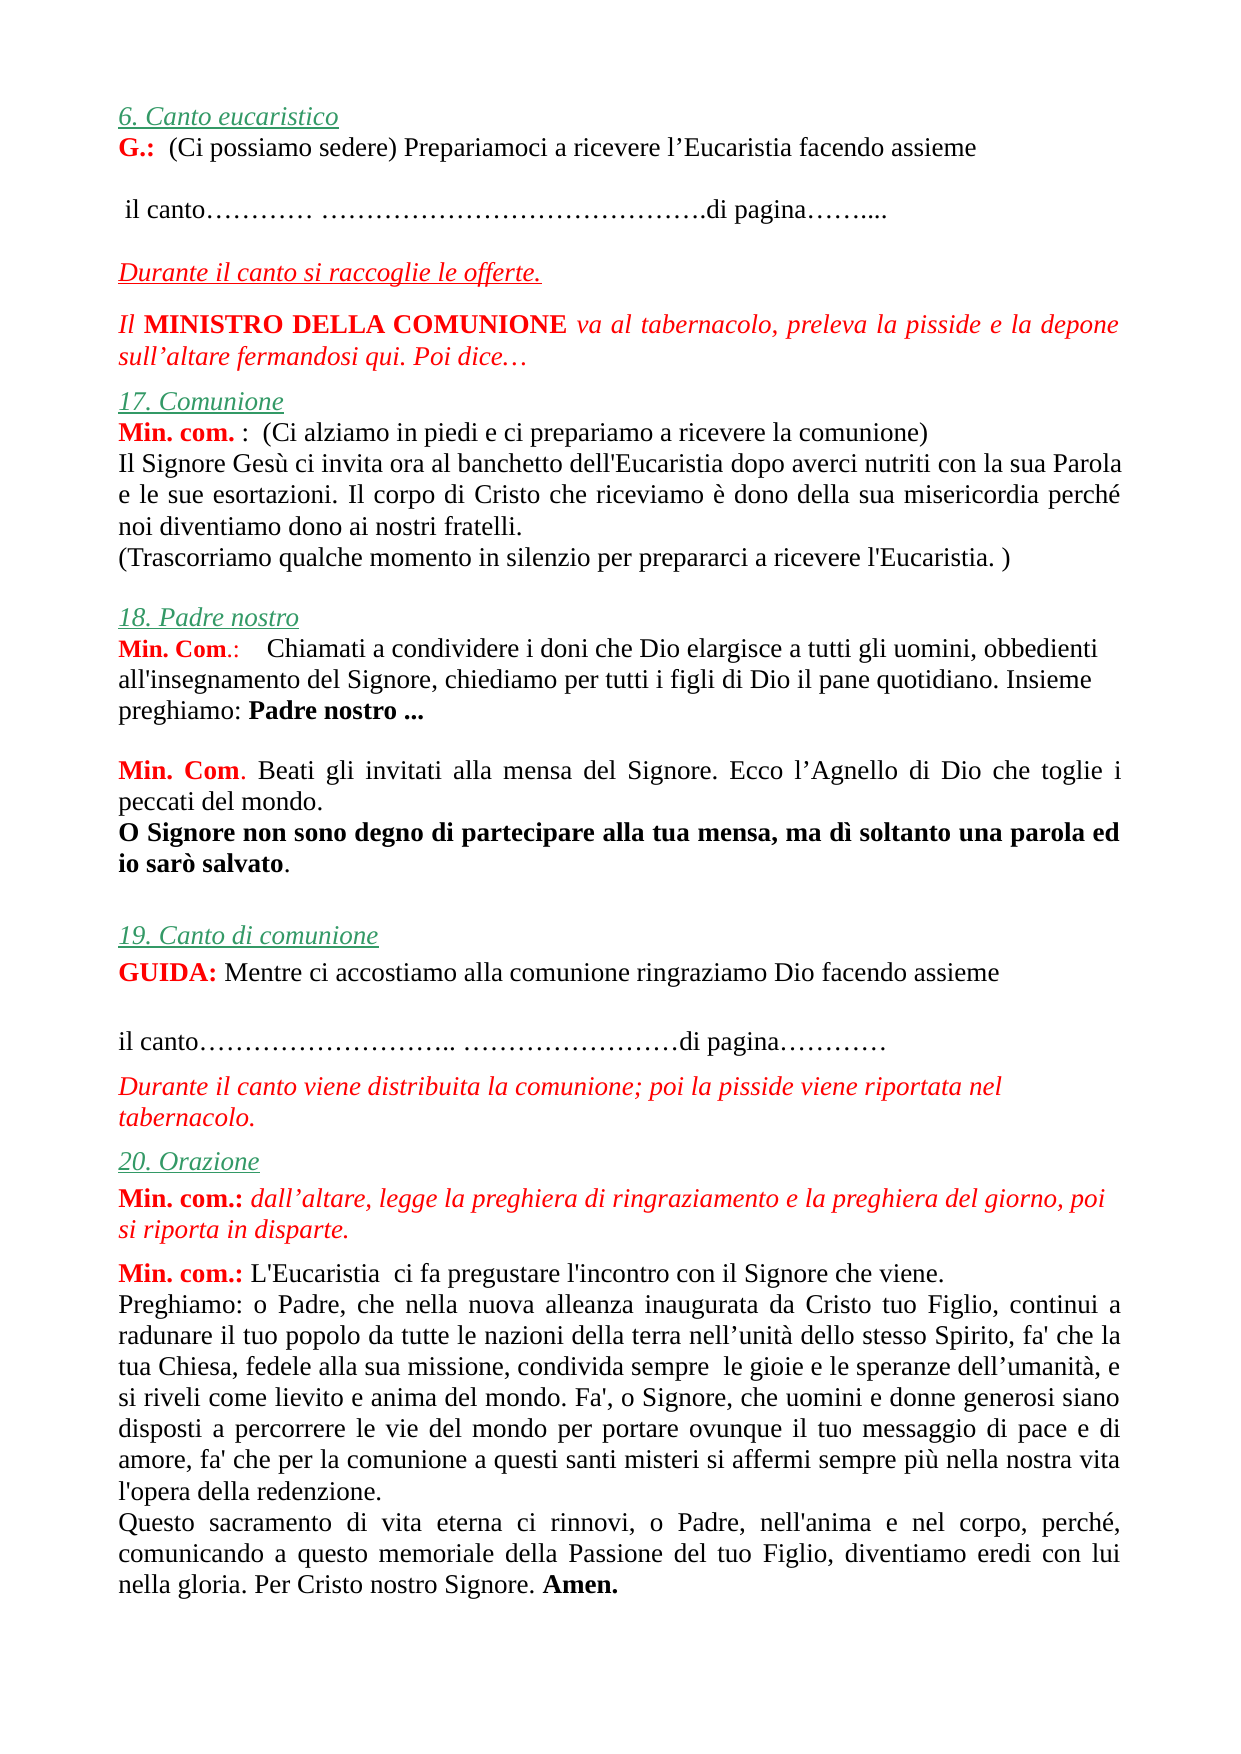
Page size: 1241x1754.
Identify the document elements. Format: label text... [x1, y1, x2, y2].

text Il Signore Gesù ci invita ora al banchetto dell'Eucaristia dopo averci nutriti con la sua Parola e le sue esortazioni. Il corpo di Cristo che riceviamo è dono della sua misericordia perché noi diventiamo dono ai nostri fratelli. [118, 447, 1122, 541]
text Min. com. : (Ci alziamo in piedi e ci prepariamo a ricevere la comunione) [118, 416, 1122, 447]
text Durante il canto viene distribuita la comunione; poi la pisside viene riportata nel tabernacolo. [118, 1070, 1122, 1132]
text (Trascorriamo qualche momento in silenzio per prepararci a ricevere l'Eucaristia. ) [118, 541, 1122, 572]
text Durante il canto si raccoglie le offerte. [118, 256, 1122, 287]
text Min. com.: dall’altare, legge la preghiera di ringraziamento e la preghiera del giorno, poi si riporta in disparte. [118, 1182, 1122, 1244]
text O Signore non sono degno di partecipare alla tua mensa, ma dì soltanto una parola ed io sarò salvato. [118, 816, 1122, 879]
text Questo sacramento di vita eterna ci rinnovi, o Padre, nell'anima e nel corpo, perché, comunicando a questo memoriale della Passione del tuo Figlio, diventiamo eredi con lui nella gloria. Per Cristo nostro Signore. Amen. [118, 1506, 1122, 1599]
text Preghiamo: o Padre, che nella nuova alleanza inaugurata da Cristo tuo Figlio, continui a radunare il tuo popolo da tutte le nazioni della terra nell’unità dello stesso Spirito, fa' che la tua Chiesa, fedele alla sua missione, condivida sempre le gioie e le speranze dell’umanità, e si riveli come lievito e anima del mondo. Fa', o Signore, che uomini e donne generosi siano disposti a percorrere le vie del mondo per portare ovunque il tuo messaggio di pace e di amore, fa' che per la comunione a questi santi misteri si affermi sempre più nella nostra vita l'opera della redenzione. [118, 1288, 1122, 1506]
text 19. Canto di comunione [118, 919, 1122, 950]
text G.: (Ci possiamo sedere) Prepariamoci a ricevere l’Eucaristia facendo assieme [118, 131, 1122, 162]
text 17. Comunione [118, 385, 1122, 416]
text Min. Com.: Chiamati a condividere i doni che Dio elargisce a tutti gli uomini, obbedienti all'insegnamento del Signore, chiediamo per tutti i figli di Dio il pane quotidiano. Insieme preghiamo: Padre nostro ... [118, 632, 1122, 725]
text GUIDA: Mentre ci accostiamo alla comunione ringraziamo Dio facendo assieme [118, 956, 1122, 987]
text 6. Canto eucaristico [118, 100, 1122, 131]
text 20. Orazione [118, 1145, 1122, 1176]
text il canto……………………….. ……………………di pagina………… [118, 1024, 1122, 1056]
text il canto………… …………………………………….di pagina…….... [118, 193, 1122, 224]
text Min. com.: L'Eucaristia ci fa pregustare l'incontro con il Signore che viene. [118, 1257, 1122, 1288]
text Il MINISTRO DELLA COMUNIONE va al tabernacolo, preleva la pisside e la depone sull’altare fermandosi qui. Poi dice… [118, 308, 1122, 371]
text Min. Com. Beati gli invitati alla mensa del Signore. Ecco l’Agnello di Dio che toglie i peccati del mondo. [118, 754, 1122, 816]
text 18. Padre nostro [118, 601, 1122, 632]
